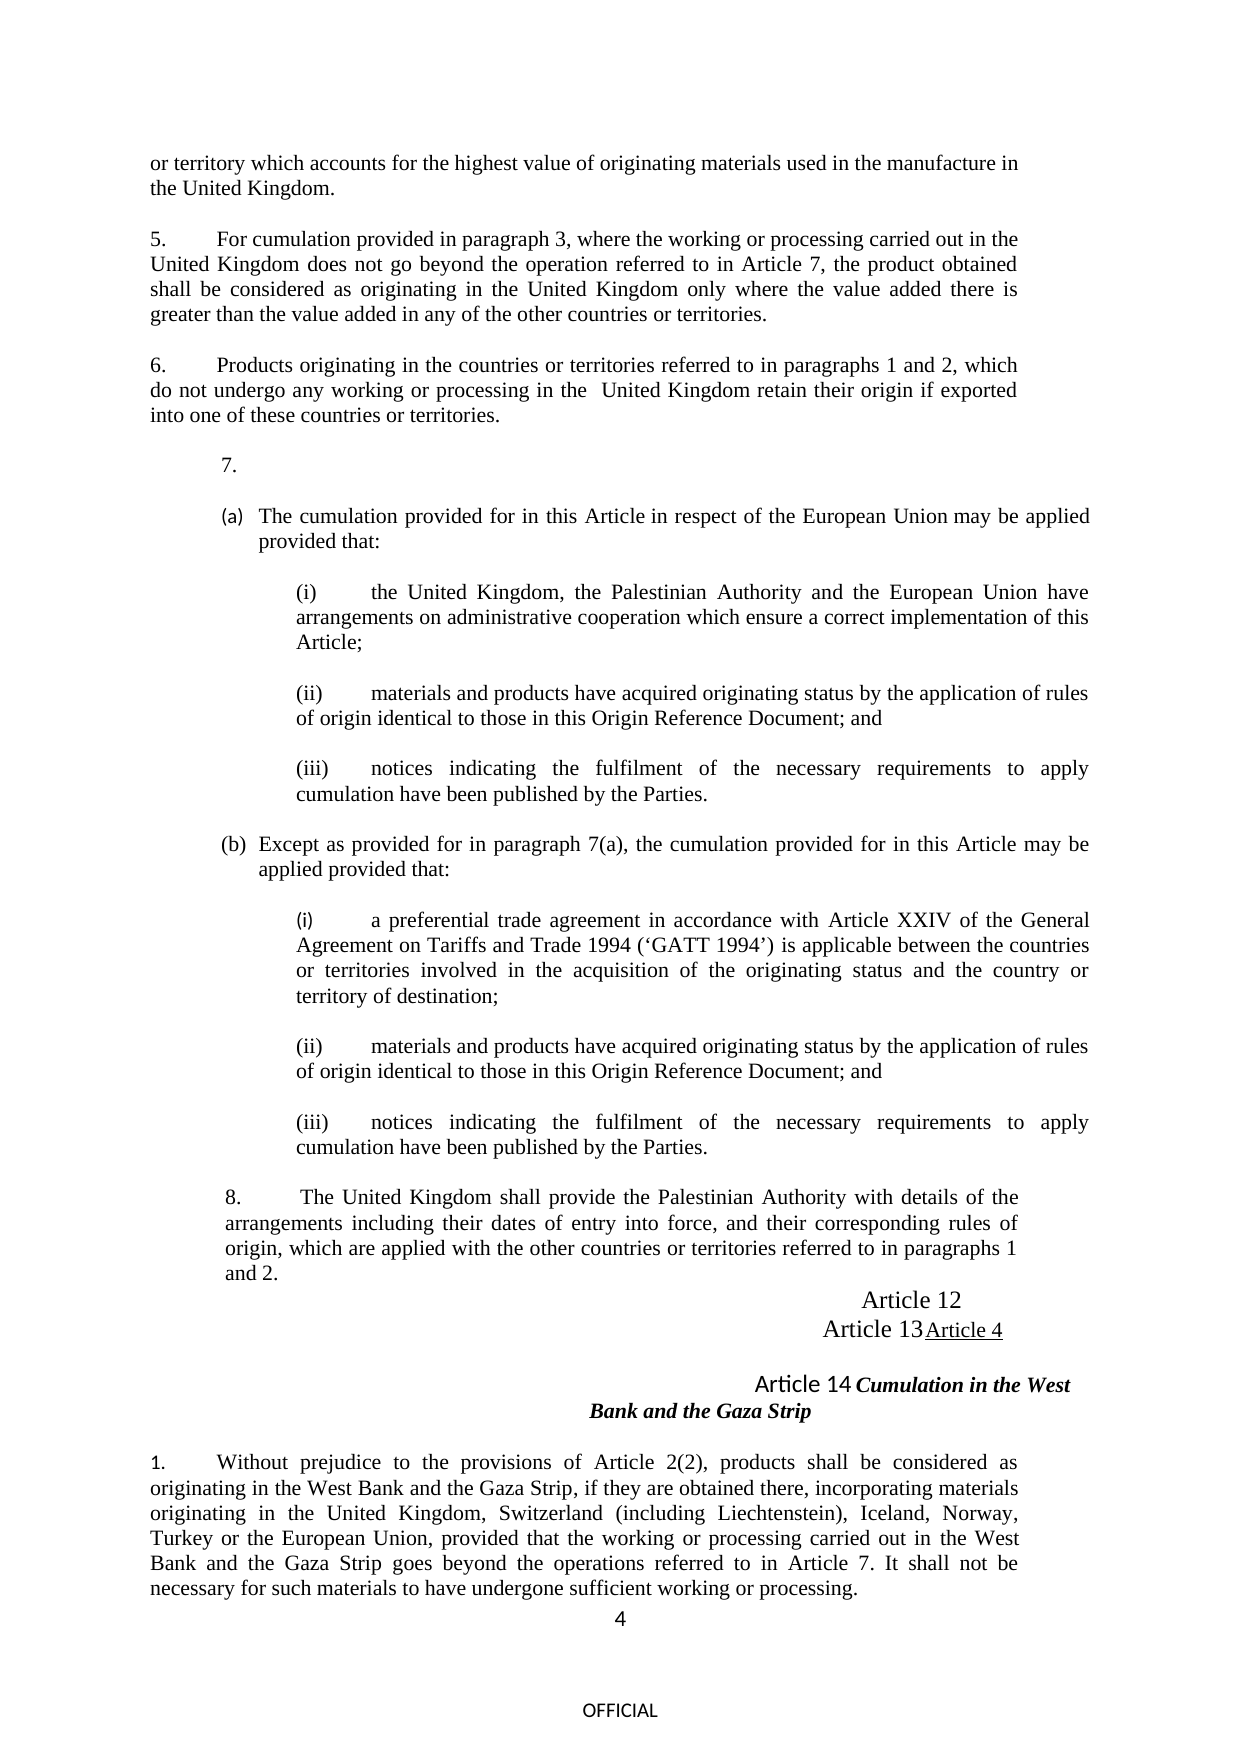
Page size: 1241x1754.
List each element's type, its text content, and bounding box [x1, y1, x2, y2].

subtitle Article 4 [312, 1314, 1090, 1343]
text 8. The United Kingdom shall provide the Palestinian Authority with details of the arrangements including their dates of entry into force, and their corresponding rules of origin, which are applied with the other countries or territories referred to in paragraphs 1 and 2. [225, 1184, 1019, 1285]
subtitle Cumulation in the West Bank and the Gaza Strip [312, 1368, 1090, 1424]
list Without prejudice to the provisions of Article 2(2), products shall be considered as originating in the West Bank and the Gaza Strip, if they are obtained there, incorporating materials originating in the United Kingdom, Switzerland (including Liechtenstein), Iceland, Norway, Turkey or the European Union, provided that the working or processing carried out in the West Bank and the Gaza Strip goes beyond the operations referred to in Article 7. It shall not be necessary for such materials to have undergone sufficient working or processing. [150, 1449, 1019, 1601]
list The cumulation provided for in this Article in respect of the European Union may be applied provided that: [221, 503, 1090, 554]
list notices indicating the fulfilment of the necessary requirements to apply cumulation have been published by the Parties. [296, 1109, 1090, 1159]
text 7. [221, 452, 1090, 478]
list or territory which accounts for the highest value of originating materials used in the manufacture in the United Kingdom. [150, 150, 1019, 200]
list a preferential trade agreement in accordance with Article XXIV of the General Agreement on Tariffs and Trade 1994 (‘GATT 1994’) is applicable between the countries or territories involved in the acquisition of the originating status and the country or territory of destination; [296, 907, 1090, 1008]
list Except as provided for in paragraph 7(a), the cumulation provided for in this Article may be applied provided that: [221, 831, 1090, 881]
list For cumulation provided in paragraph 3, where the working or processing carried out in the United Kingdom does not go beyond the operation referred to in Article 7, the product obtained shall be considered as originating in the United Kingdom only where the value added there is greater than the value added in any of the other countries or territories. [150, 226, 1019, 326]
list materials and products have acquired originating status by the application of rules of origin identical to those in this Origin Reference Document; and [296, 1033, 1090, 1083]
list Products originating in the countries or territories referred to in paragraphs 1 and 2, which do not undergo any working or processing in the United Kingdom retain their origin if exported into one of these countries or territories. [150, 352, 1019, 427]
list the United Kingdom, the Palestinian Authority and the European Union have arrangements on administrative cooperation which ensure a correct implementation of this Article; [296, 579, 1090, 654]
list notices indicating the fulfilment of the necessary requirements to apply cumulation have been published by the Parties. [296, 755, 1090, 806]
list materials and products have acquired originating status by the application of rules of origin identical to those in this Origin Reference Document; and [296, 680, 1090, 730]
